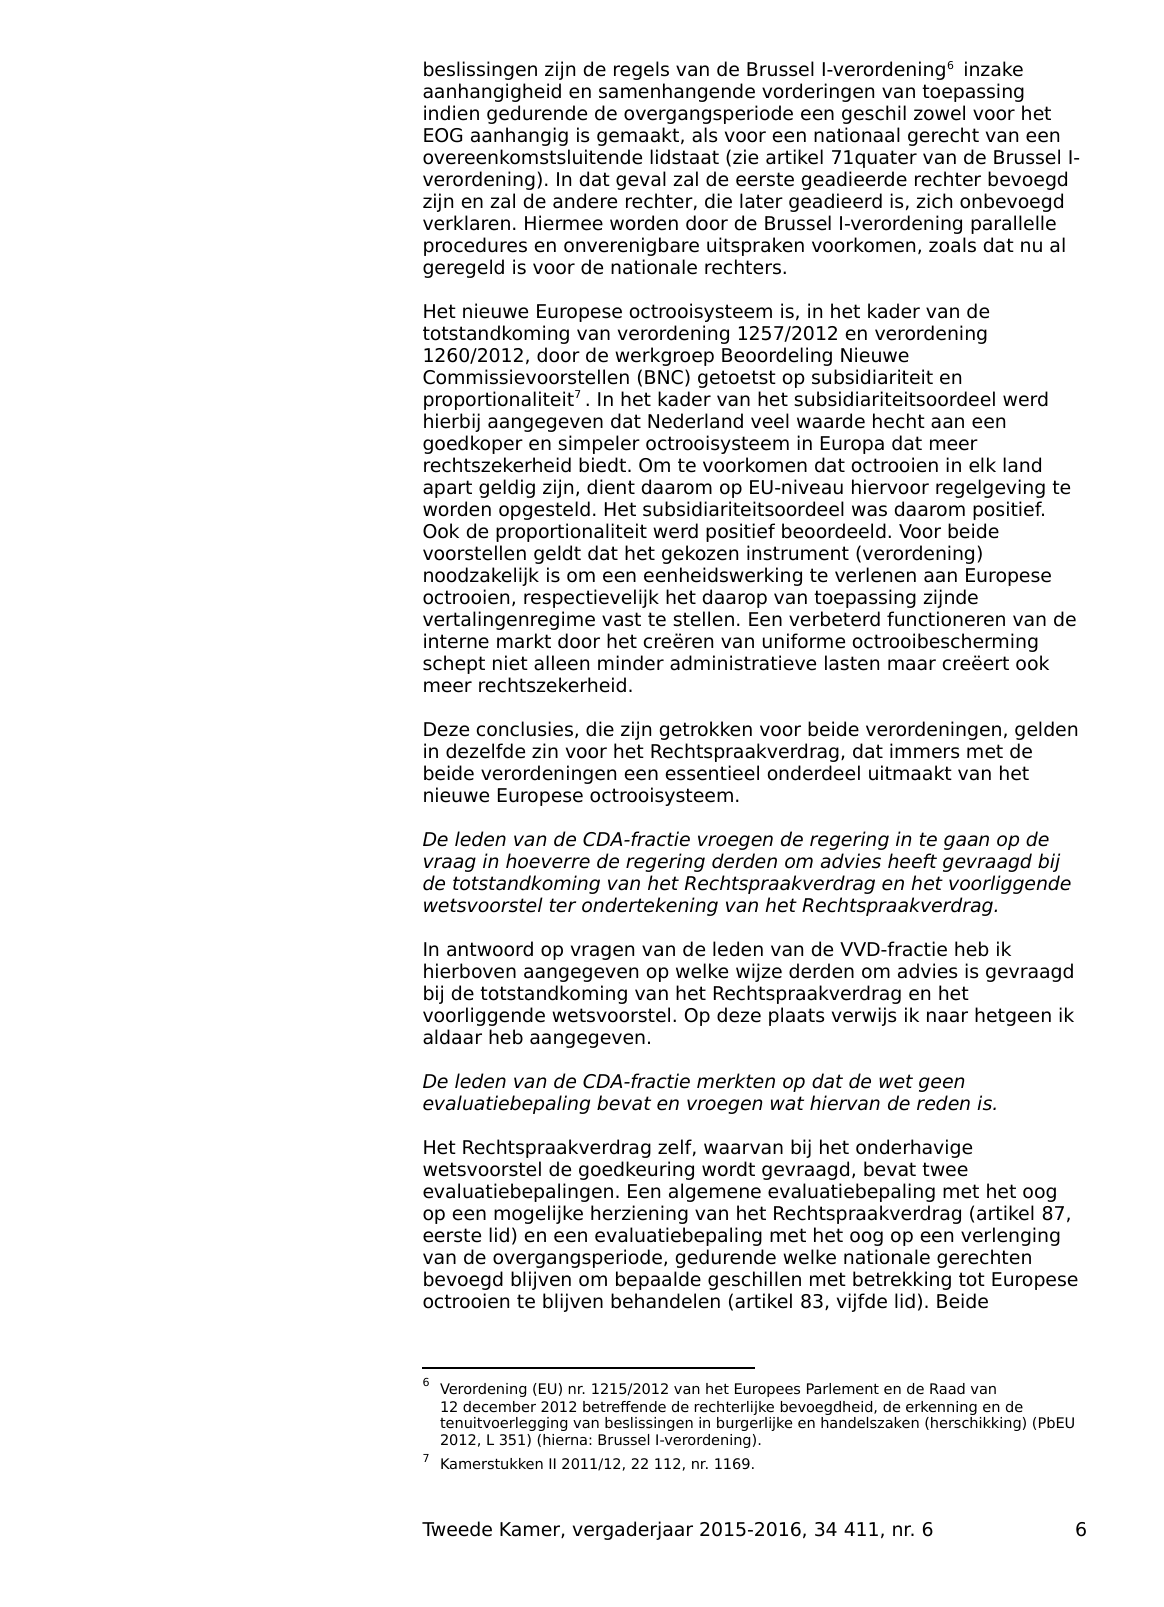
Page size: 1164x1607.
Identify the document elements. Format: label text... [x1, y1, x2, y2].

text De leden van de CDA-fractie vroegen de regering in te gaan op de vraag in hoeverre de regering derden om advies heeft gevraagd bij de totstandkoming van het Rechtspraakverdrag en het voorliggende wetsvoorstel ter ondertekening van het Rechtspraakverdrag. [422, 829, 1087, 917]
text beslissingen zijn de regels van de Brussel I-verordening inzake aanhangigheid en samenhangende vorderingen van toepassing indien gedurende de overgangsperiode een geschil zowel voor het EOG aanhangig is gemaakt, als voor een nationaal gerecht van een overeenkomstsluitende lidstaat (zie artikel 71quater van de Brussel I-verordening). In dat geval zal de eerste geadieerde rechter bevoegd zijn en zal de andere rechter, die later geadieerd is, zich onbevoegd verklaren. Hiermee worden door de Brussel I-verordening parallelle procedures en onverenigbare uitspraken voorkomen, zoals dat nu al geregeld is voor de nationale rechters. [422, 59, 1087, 279]
text In antwoord op vragen van de leden van de VVD-fractie heb ik hierboven aangegeven op welke wijze derden om advies is gevraagd bij de totstandkoming van het Rechtspraakverdrag en het voorliggende wetsvoorstel. Op deze plaats verwijs ik naar hetgeen ik aldaar heb aangegeven. [422, 939, 1087, 1049]
text Deze conclusies, die zijn getrokken voor beide verordeningen, gelden in dezelfde zin voor het Rechtspraakverdrag, dat immers met de beide verordeningen een essentieel onderdeel uitmaakt van het nieuwe Europese octrooisysteem. [422, 719, 1087, 807]
text Verordening (EU) nr. 1215/2012 van het Europees Parlement en de Raad van 12 december 2012 betreffende de rechterlijke bevoegdheid, de erkenning en de tenuitvoerlegging van beslissingen in burgerlijke en handelszaken (herschikking) (PbEU 2012, L 351) (hierna: Brussel I-verordening). [422, 1377, 1087, 1449]
text De leden van de CDA-fractie merkten op dat de wet geen evaluatiebepaling bevat en vroegen wat hiervan de reden is. [422, 1071, 1087, 1115]
text Het Rechtspraakverdrag zelf, waarvan bij het onderhavige wetsvoorstel de goedkeuring wordt gevraagd, bevat twee evaluatiebepalingen. Een algemene evaluatiebepaling met het oog op een mogelijke herziening van het Rechtspraakverdrag (artikel 87, eerste lid) en een evaluatiebepaling met het oog op een verlenging van de overgangsperiode, gedurende welke nationale gerechten bevoegd blijven om bepaalde geschillen met betrekking tot Europese octrooien te blijven behandelen (artikel 83, vijfde lid). Beide [422, 1137, 1087, 1313]
text Kamerstukken II 2011/12, 22 112, nr. 1169. [422, 1452, 1087, 1474]
text Het nieuwe Europese octrooisysteem is, in het kader van de totstandkoming van verordening 1257/2012 en verordening 1260/2012, door de werkgroep Beoordeling Nieuwe Commissievoorstellen (BNC) getoetst op subsidiariteit en proportionaliteit. In het kader van het subsidiariteitsoordeel werd hierbij aangegeven dat Nederland veel waarde hecht aan een goedkoper en simpeler octrooisysteem in Europa dat meer rechtszekerheid biedt. Om te voorkomen dat octrooien in elk land apart geldig zijn, dient daarom op EU-niveau hiervoor regelgeving te worden opgesteld. Het subsidiariteitsoordeel was daarom positief. Ook de proportionaliteit werd positief beoordeeld. Voor beide voorstellen geldt dat het gekozen instrument (verordening) noodzakelijk is om een eenheidswerking te verlenen aan Europese octrooien, respectievelijk het daarop van toepassing zijnde vertalingenregime vast te stellen. Een verbeterd functioneren van de interne markt door het creëren van uniforme octrooibescherming schept niet alleen minder administratieve lasten maar creëert ook meer rechtszekerheid. [422, 301, 1087, 697]
